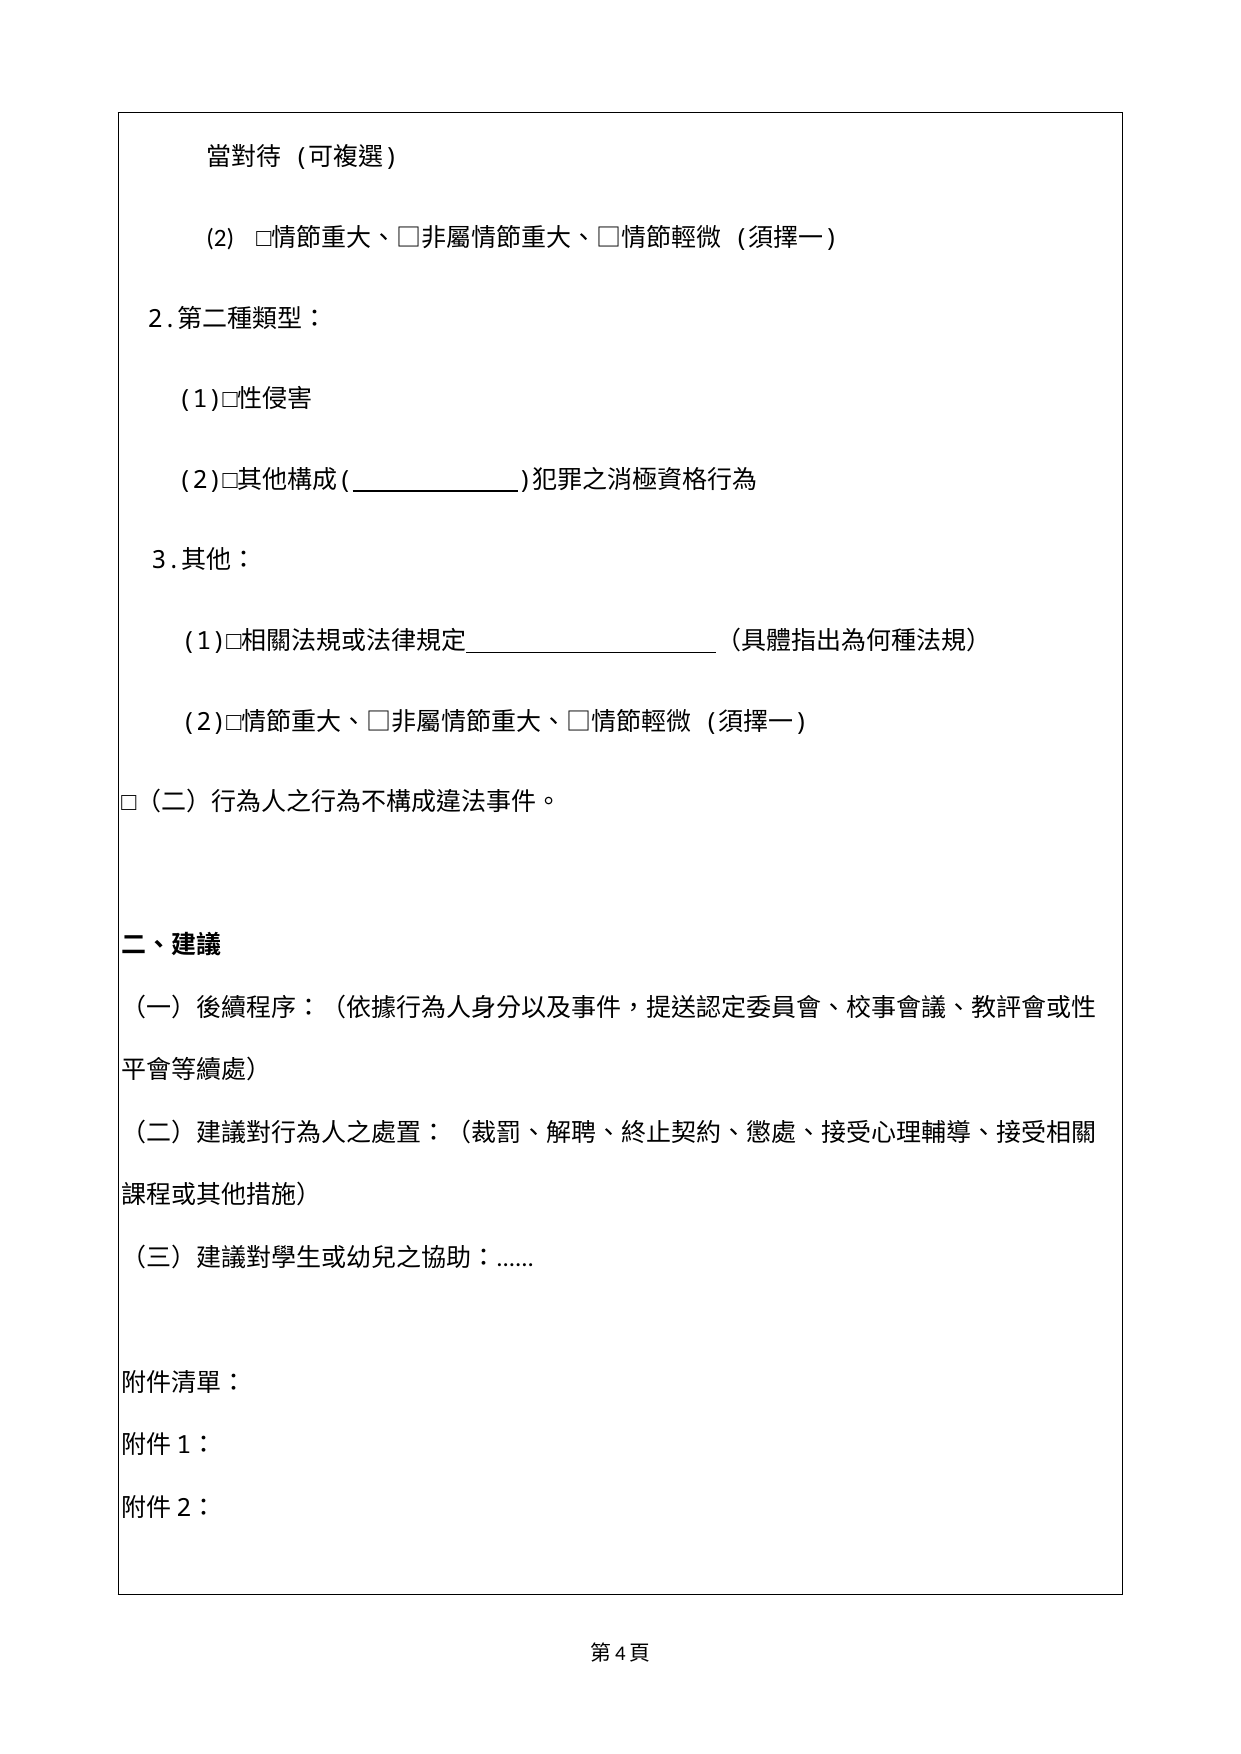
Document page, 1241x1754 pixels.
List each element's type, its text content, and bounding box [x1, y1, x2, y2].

table_cell 一、結論 □（一）行為人之行為構成下列違法事件： 1.第一種類型： □身心虐待、□體罰、□霸凌、□性騷擾、□不當管教、□其他身心暴力或不當對待 (可複選) □情節重大、□非屬情節重大、□情節輕微 (須擇一) 2.第二種類型： (1)□性侵害 (2)□其他構成( )犯罪之消極資格行為 3.其他： (1)□相關法規或法律規定 （具體指出為何種法規） (2)□情節重大、□非屬情節重大、□情節輕微 (須擇一) □（二）行為人之行為不構成違法事件。 二、建議 （一）後續程序：（依據行為人身分以及事件，提送認定委員會、校事會議、教評會或性平會等續處） （二）建議對行為人之處置：（裁罰、解聘、終止契約、懲處、接受心理輔導、接受相關課程或其他措施） （三）建議對學生或幼兒之協助：...... 附件清單： 附件1： 附件2： 調查小組成員：_______________ (簽名) ______________ (簽名) _______________ (簽名) 中 華 民 國 112 年 月 日 [119, 113, 1122, 1593]
